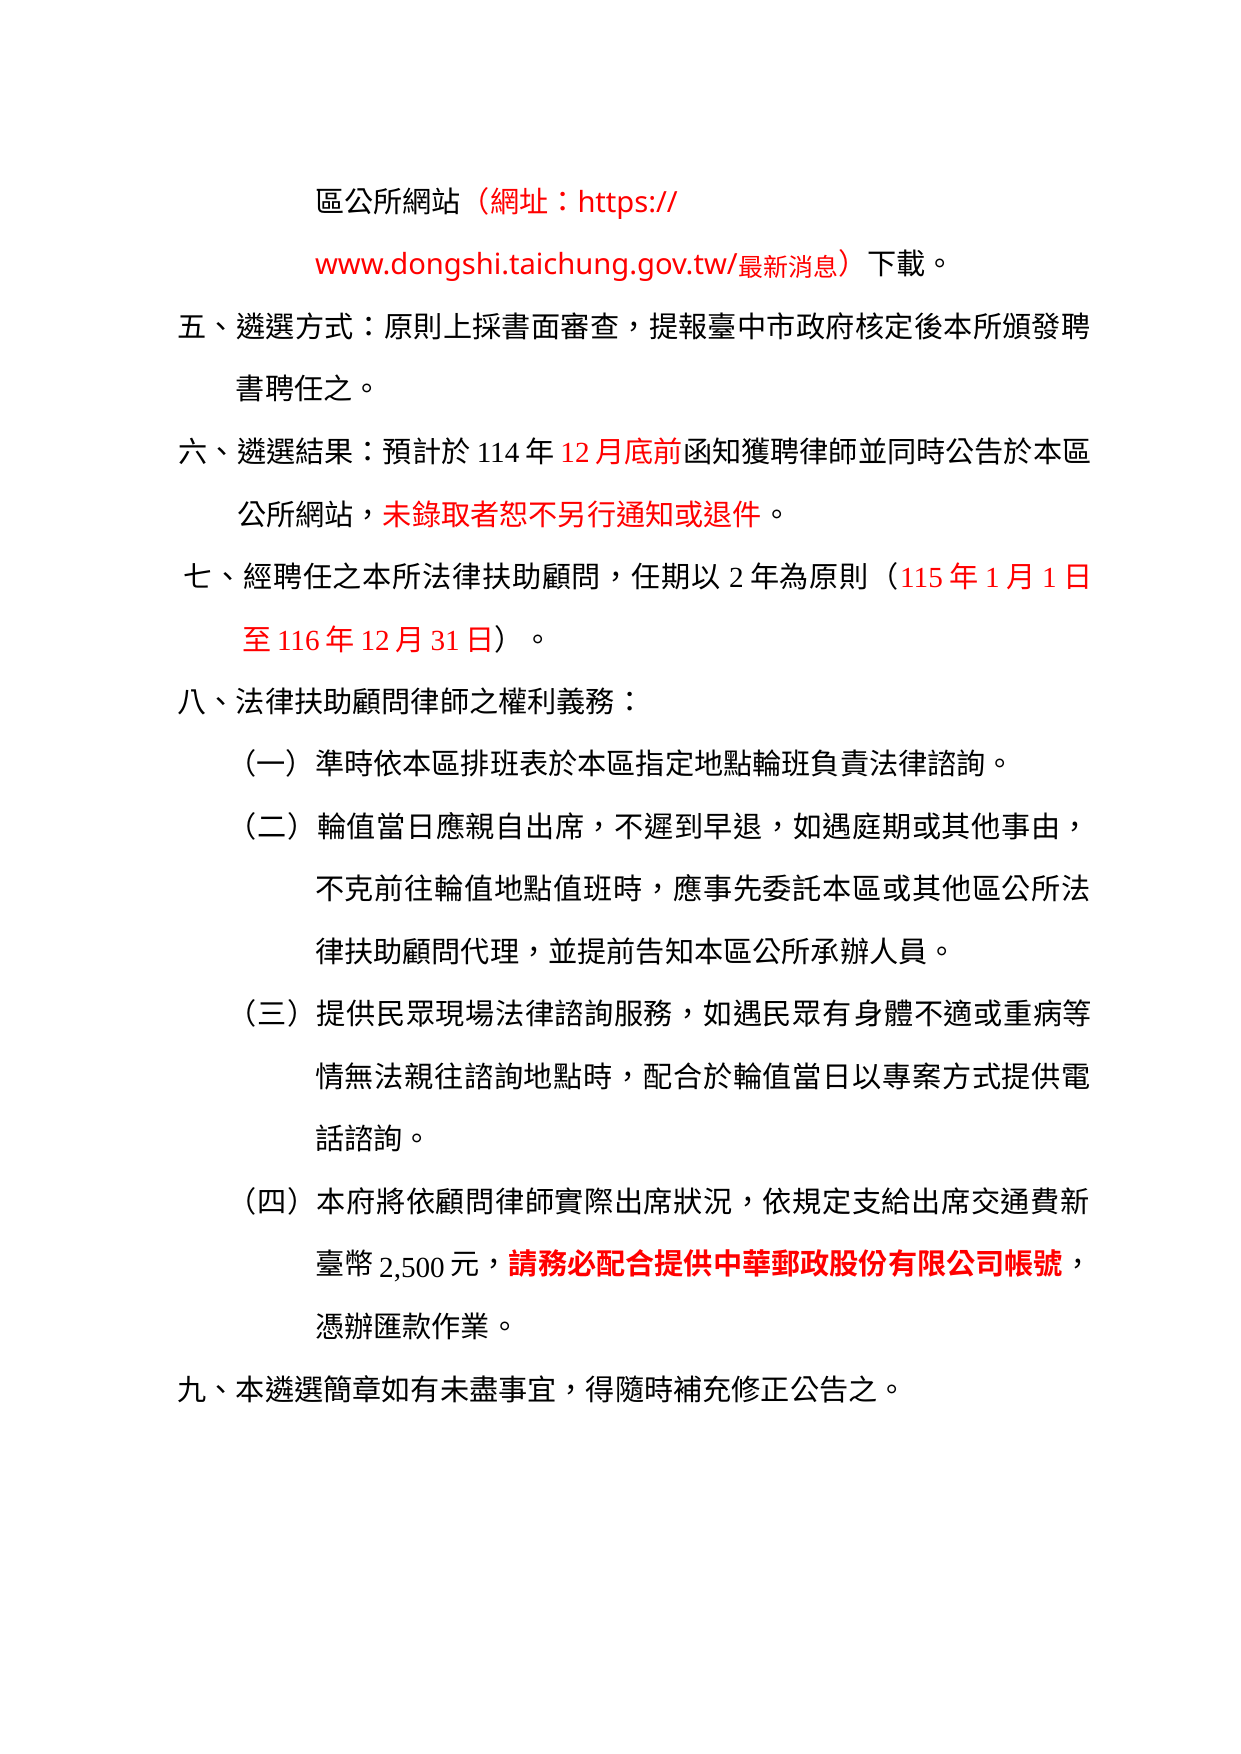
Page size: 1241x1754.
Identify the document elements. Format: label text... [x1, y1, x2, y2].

text （二）輪值當日應親自出席，不遲到早退，如遇庭期或其他事由，不克前往輪值地點值班時，應事先委託本區或其他區公所法律扶助顧問代理，並提前告知本區公所承辦人員。 [227, 783, 1092, 971]
text 八、法律扶助顧問律師之權利義務： [177, 658, 1092, 721]
text 七、經聘任之本所法律扶助顧問，任期以2年為原則（115年1月1日至116年12月31日）。 [183, 533, 1093, 658]
text （四）本府將依顧問律師實際出席狀況，依規定支給出席交通費新臺幣2,500元，請務必配合提供中華郵政股份有限公司帳號，憑辦匯款作業。 [227, 1158, 1092, 1346]
text 九、本遴選簡章如有未盡事宜，得隨時補充修正公告之。 [177, 1346, 1163, 1408]
text 區公所網站（網址：https://www.dongshi.taichung.gov.tw/最新消息）下載。 [227, 158, 1092, 283]
text 五、遴選方式：原則上採書面審查，提報臺中市政府核定後本所頒發聘書聘任之。 [177, 283, 1092, 408]
text 六、遴選結果：預計於114年12月底前函知獲聘律師並同時公告於本區公所網站，未錄取者恕不另行通知或退件。 [178, 408, 1092, 533]
text （一）準時依本區排班表於本區指定地點輪班負責法律諮詢。 [227, 721, 1092, 783]
text （三）提供民眾現場法律諮詢服務，如遇民眾有身體不適或重病等情無法親往諮詢地點時，配合於輪值當日以專案方式提供電話諮詢。 [227, 971, 1092, 1158]
